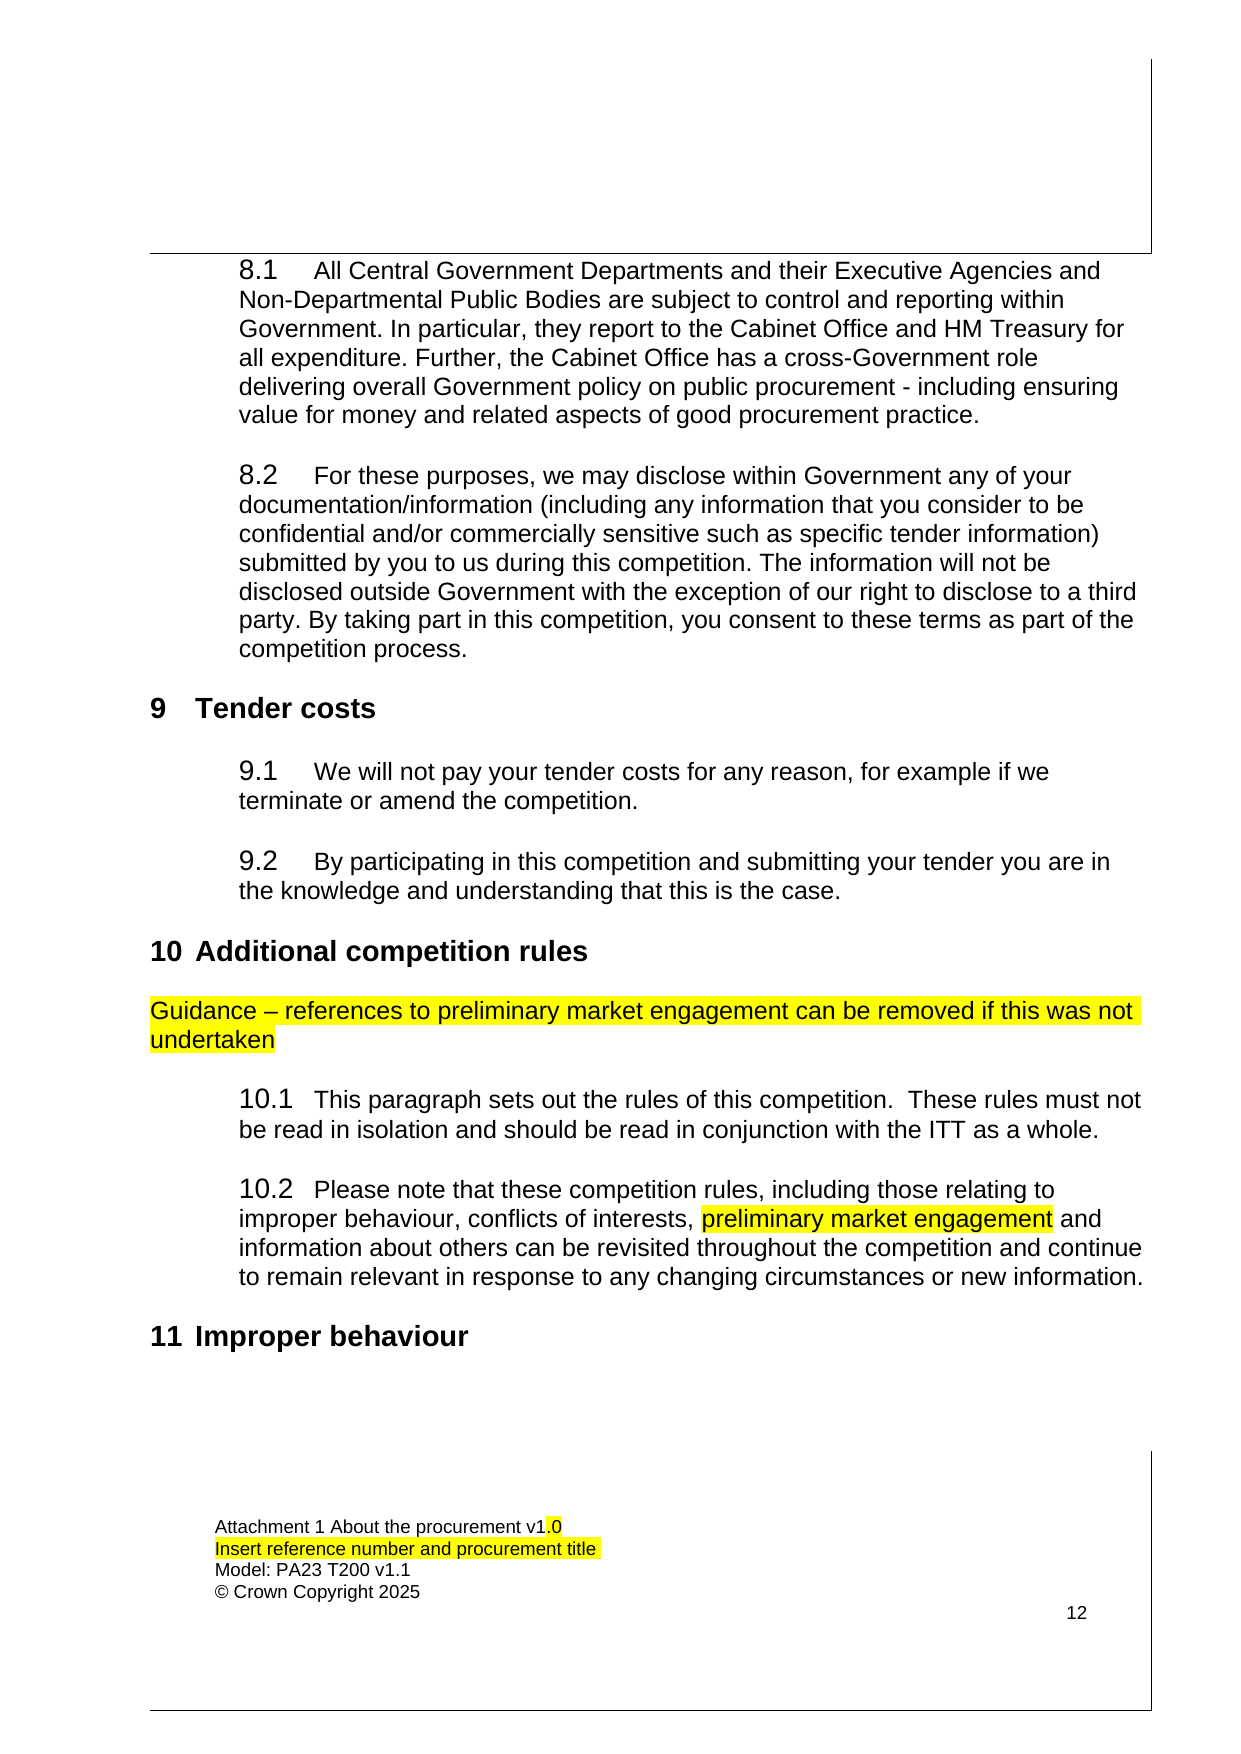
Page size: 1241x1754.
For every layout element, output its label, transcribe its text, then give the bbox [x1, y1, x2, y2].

subtitle Improper behaviour [150, 1319, 1152, 1353]
subtitle Tender costs [150, 692, 1152, 725]
subtitle Please note that these competition rules, including those relating to improper behaviour, conflicts of interests, preliminary market engagement and information about others can be revisited throughout the competition and continue to remain relevant in response to any changing circumstances or new information. [239, 1172, 1152, 1291]
subtitle We will not pay your tender costs for any reason, for example if we terminate or amend the competition. [239, 754, 1152, 815]
subtitle By participating in this competition and submitting your tender you are in the knowledge and understanding that this is the case. [239, 844, 1152, 905]
subtitle This paragraph sets out the rules of this competition. These rules must not be read in isolation and should be read in conjunction with the ITT as a whole. [239, 1082, 1152, 1143]
subtitle Additional competition rules [150, 934, 1152, 967]
subtitle All Central Government Departments and their Executive Agencies and Non-Departmental Public Bodies are subject to control and reporting within Government. In particular, they report to the Cabinet Office and HM Treasury for all expenditure. Further, the Cabinet Office has a cross-Government role delivering overall Government policy on public procurement - including ensuring value for money and related aspects of good procurement practice. [239, 253, 1152, 429]
text Guidance – references to preliminary market engagement can be removed if this was not undertaken [150, 996, 1152, 1053]
subtitle For these purposes, we may disclose within Government any of your documentation/information (including any information that you consider to be confidential and/or commercially sensitive such as specific tender information) submitted by you to us during this competition. The information will not be disclosed outside Government with the exception of our right to disclose to a third party. By taking part in this competition, you consent to these terms as part of the competition process. [239, 458, 1152, 663]
